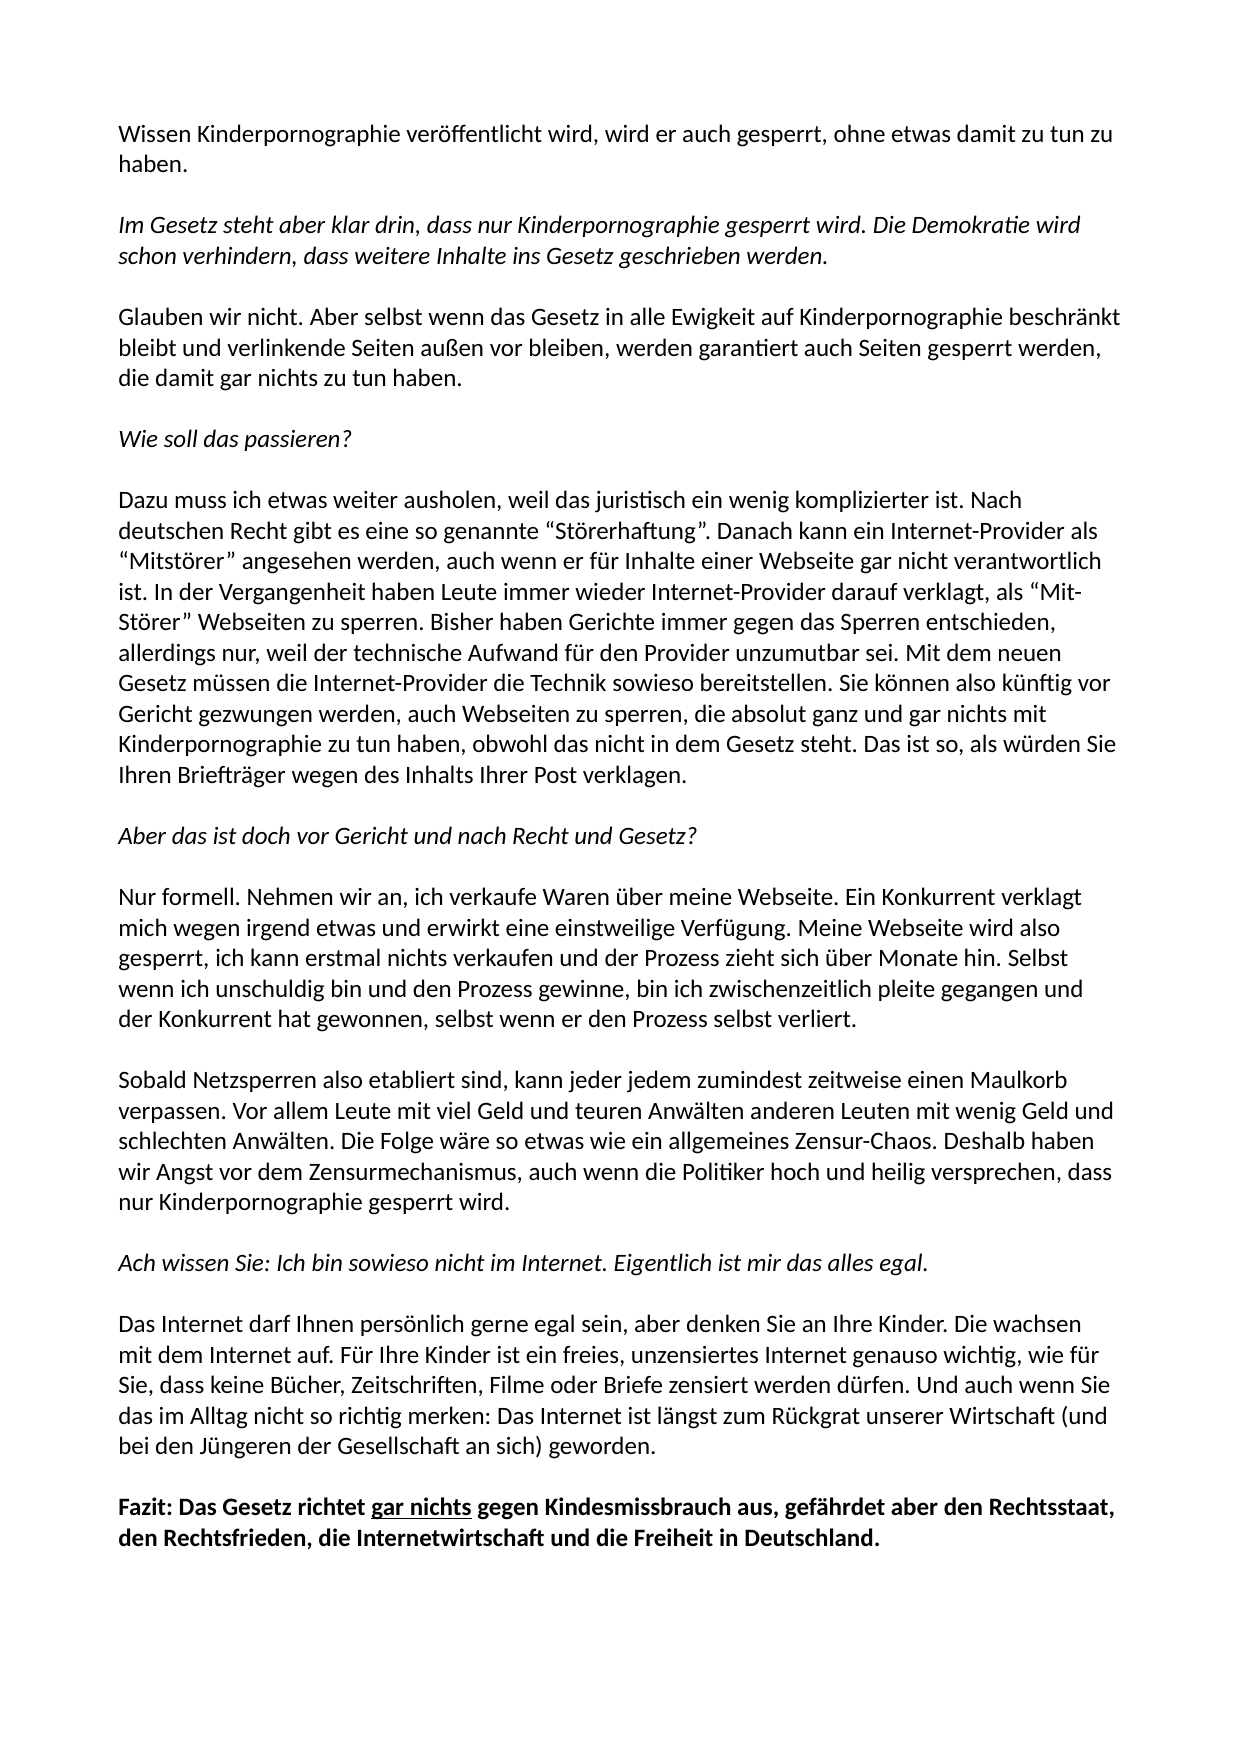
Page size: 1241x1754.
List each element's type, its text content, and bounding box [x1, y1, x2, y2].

text Glauben wir nicht. Aber selbst wenn das Gesetz in alle Ewigkeit auf Kinderpornographie beschränkt bleibt und verlinkende Seiten außen vor bleiben, werden garantiert auch Seiten gesperrt werden, die damit gar nichts zu tun haben. [118, 301, 1122, 393]
text Wissen Kinderpornographie veröffentlicht wird, wird er auch gesperrt, ohne etwas damit zu tun zu haben. [118, 118, 1122, 179]
text Aber das ist doch vor Gericht und nach Recht und Gesetz? [118, 820, 1122, 851]
text Das Internet darf Ihnen persönlich gerne egal sein, aber denken Sie an Ihre Kinder. Die wachsen mit dem Internet auf. Für Ihre Kinder ist ein freies, unzensiertes Internet genauso wichtig, wie für Sie, dass keine Bücher, Zeitschriften, Filme oder Briefe zensiert werden dürfen. Und auch wenn Sie das im Alltag nicht so richtig merken: Das Internet ist längst zum Rückgrat unserer Wirtschaft (und bei den Jüngeren der Gesellschaft an sich) geworden. [118, 1308, 1122, 1461]
text Ach wissen Sie: Ich bin sowieso nicht im Internet. Eigentlich ist mir das alles egal. [118, 1247, 1122, 1278]
text Nur formell. Nehmen wir an, ich verkaufe Waren über meine Webseite. Ein Konkurrent verklagt mich wegen irgend etwas und erwirkt eine einstweilige Verfügung. Meine Webseite wird also gesperrt, ich kann erstmal nichts verkaufen und der Prozess zieht sich über Monate hin. Selbst wenn ich unschuldig bin und den Prozess gewinne, bin ich zwischenzeitlich pleite gegangen und der Konkurrent hat gewonnen, selbst wenn er den Prozess selbst verliert. [118, 881, 1122, 1034]
text Sobald Netzsperren also etabliert sind, kann jeder jedem zumindest zeitweise einen Maulkorb verpassen. Vor allem Leute mit viel Geld und teuren Anwälten anderen Leuten mit wenig Geld und schlechten Anwälten. Die Folge wäre so etwas wie ein allgemeines Zensur-Chaos. Deshalb haben wir Angst vor dem Zensurmechanismus, auch wenn die Politiker hoch und heilig versprechen, dass nur Kinderpornographie gesperrt wird. [118, 1064, 1122, 1217]
text Im Gesetz steht aber klar drin, dass nur Kinderpornographie gesperrt wird. Die Demokratie wird schon verhindern, dass weitere Inhalte ins Gesetz geschrieben werden. [118, 210, 1122, 271]
text Dazu muss ich etwas weiter ausholen, weil das juristisch ein wenig komplizierter ist. Nach deutschen Recht gibt es eine so genannte “Störerhaftung”. Danach kann ein Internet-Provider als “Mitstörer” angesehen werden, auch wenn er für Inhalte einer Webseite gar nicht verantwortlich ist. In der Vergangenheit haben Leute immer wieder Internet-Provider darauf verklagt, als “Mit-Störer” Webseiten zu sperren. Bisher haben Gerichte immer gegen das Sperren entschieden, allerdings nur, weil der technische Aufwand für den Provider unzumutbar sei. Mit dem neuen Gesetz müssen die Internet-Provider die Technik sowieso bereitstellen. Sie können also künftig vor Gericht gezwungen werden, auch Webseiten zu sperren, die absolut ganz und gar nichts mit Kinderpornographie zu tun haben, obwohl das nicht in dem Gesetz steht. Das ist so, als würden Sie Ihren Briefträger wegen des Inhalts Ihrer Post verklagen. [118, 484, 1122, 789]
text Wie soll das passieren? [118, 423, 1122, 454]
text Fazit: Das Gesetz richtet gar nichts gegen Kindesmissbrauch aus, gefährdet aber den Rechtsstaat, den Rechtsfrieden, die Internetwirtschaft und die Freiheit in Deutschland. [118, 1492, 1122, 1553]
